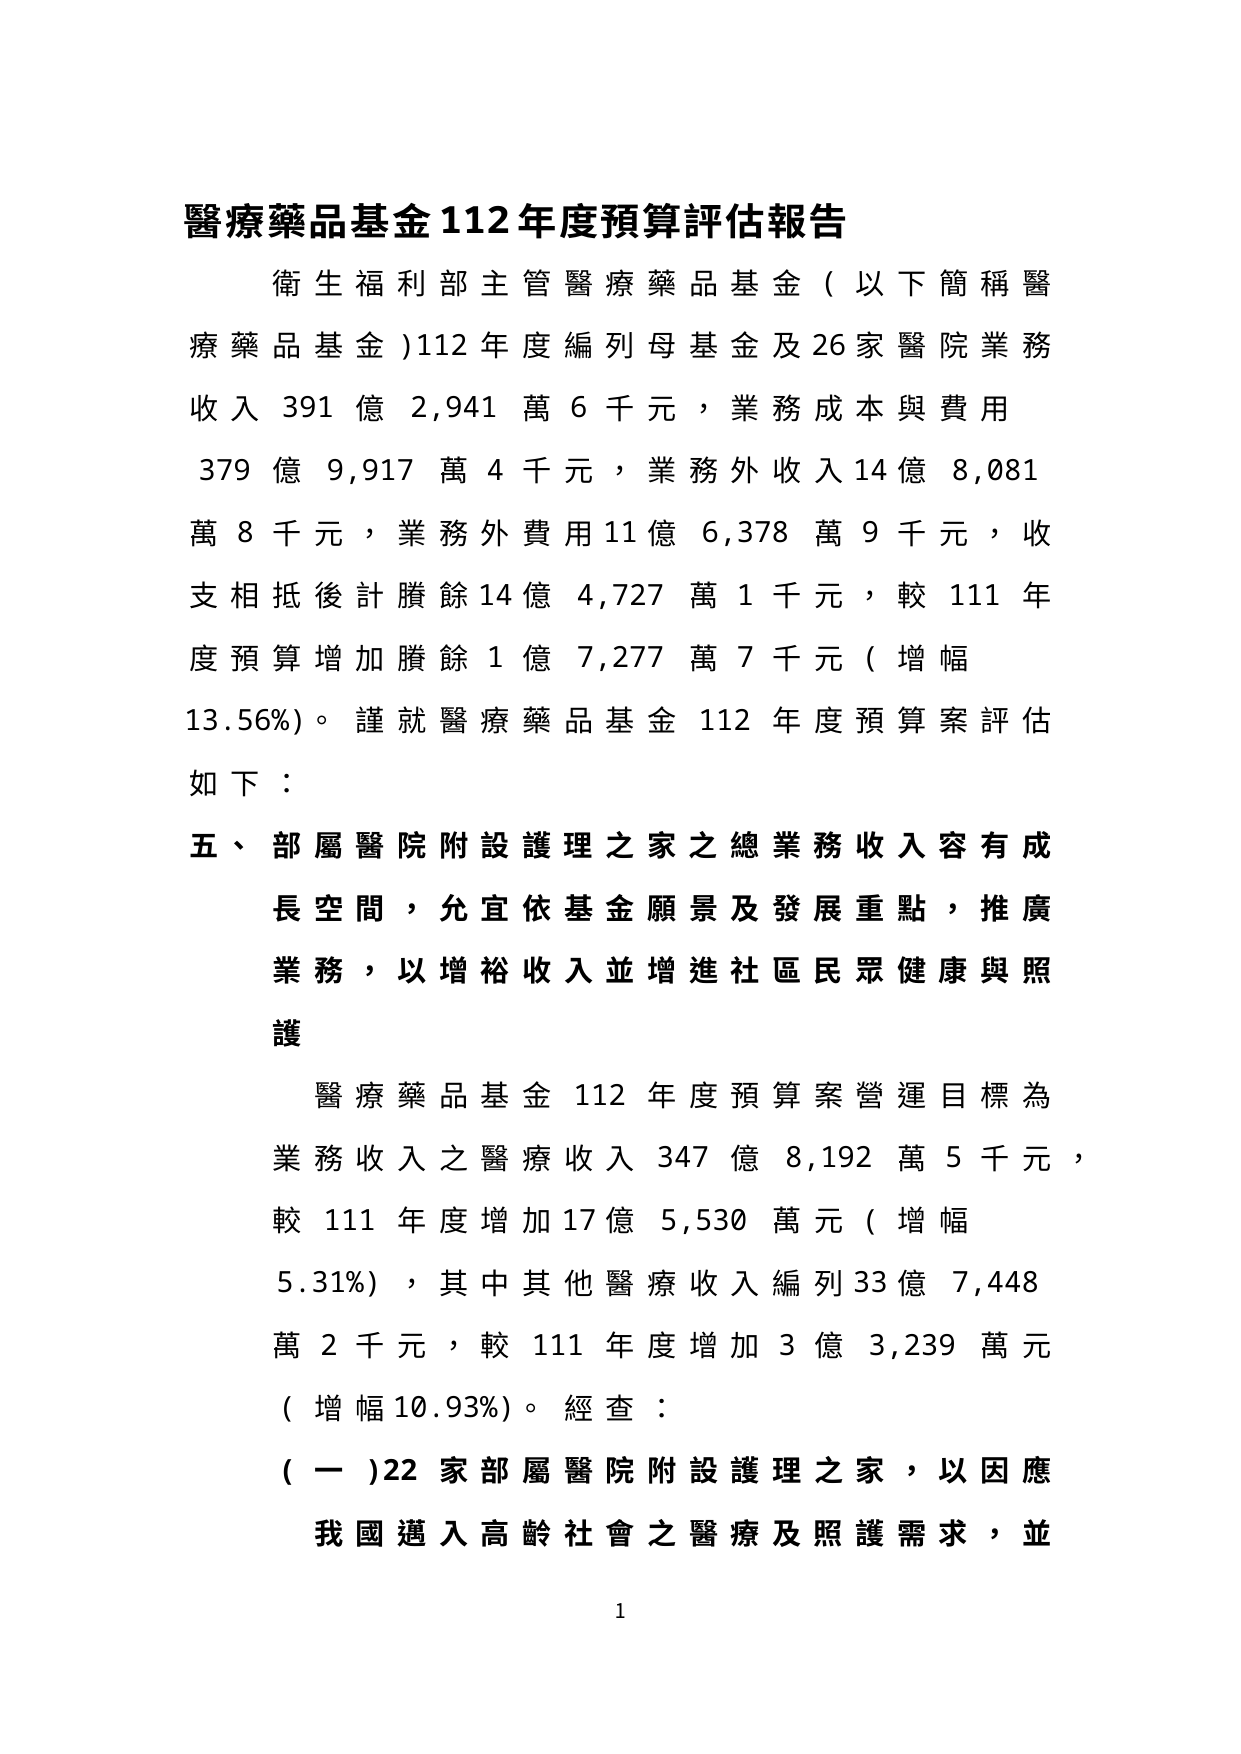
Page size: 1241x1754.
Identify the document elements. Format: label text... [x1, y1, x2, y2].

text 醫療藥品基金112年度預算評估報告 [183, 177, 1058, 240]
text 衛生福利部主管醫療藥品基金(以下簡稱醫療藥品基金)112年度編列母基金及26家醫院業務收入391億2,941萬6千元，業務成本與費用379億9,917萬4千元，業務外收入14億8,081萬8千元，業務外費用11億6,378萬9千元，收支相抵後計賸餘14億4,727萬1千元，較111年度預算增加賸餘1億7,277萬7千元(增幅13.56%)。謹就醫療藥品基金112年度預算案評估如下： [183, 240, 1058, 802]
text 五、部屬醫院附設護理之家之總業務收入容有成長空間，允宜依基金願景及發展重點，推廣業務，以增裕收入並增進社區民眾健康與照護 [183, 802, 1058, 1052]
text (一)22家部屬醫院附設護理之家，以因應我國邁入高齡社會之醫療及照護需求，並 [242, 1427, 1058, 1552]
text 醫療藥品基金112年度預算案營運目標為業務收入之醫療收入347億8,192萬5千元，較111年度增加17億5,530萬元(增幅5.31%)，其中其他醫療收入編列33億7,448萬2千元，較111年度增加3億3,239萬元(增幅10.93%)。經查： [242, 1052, 1058, 1427]
